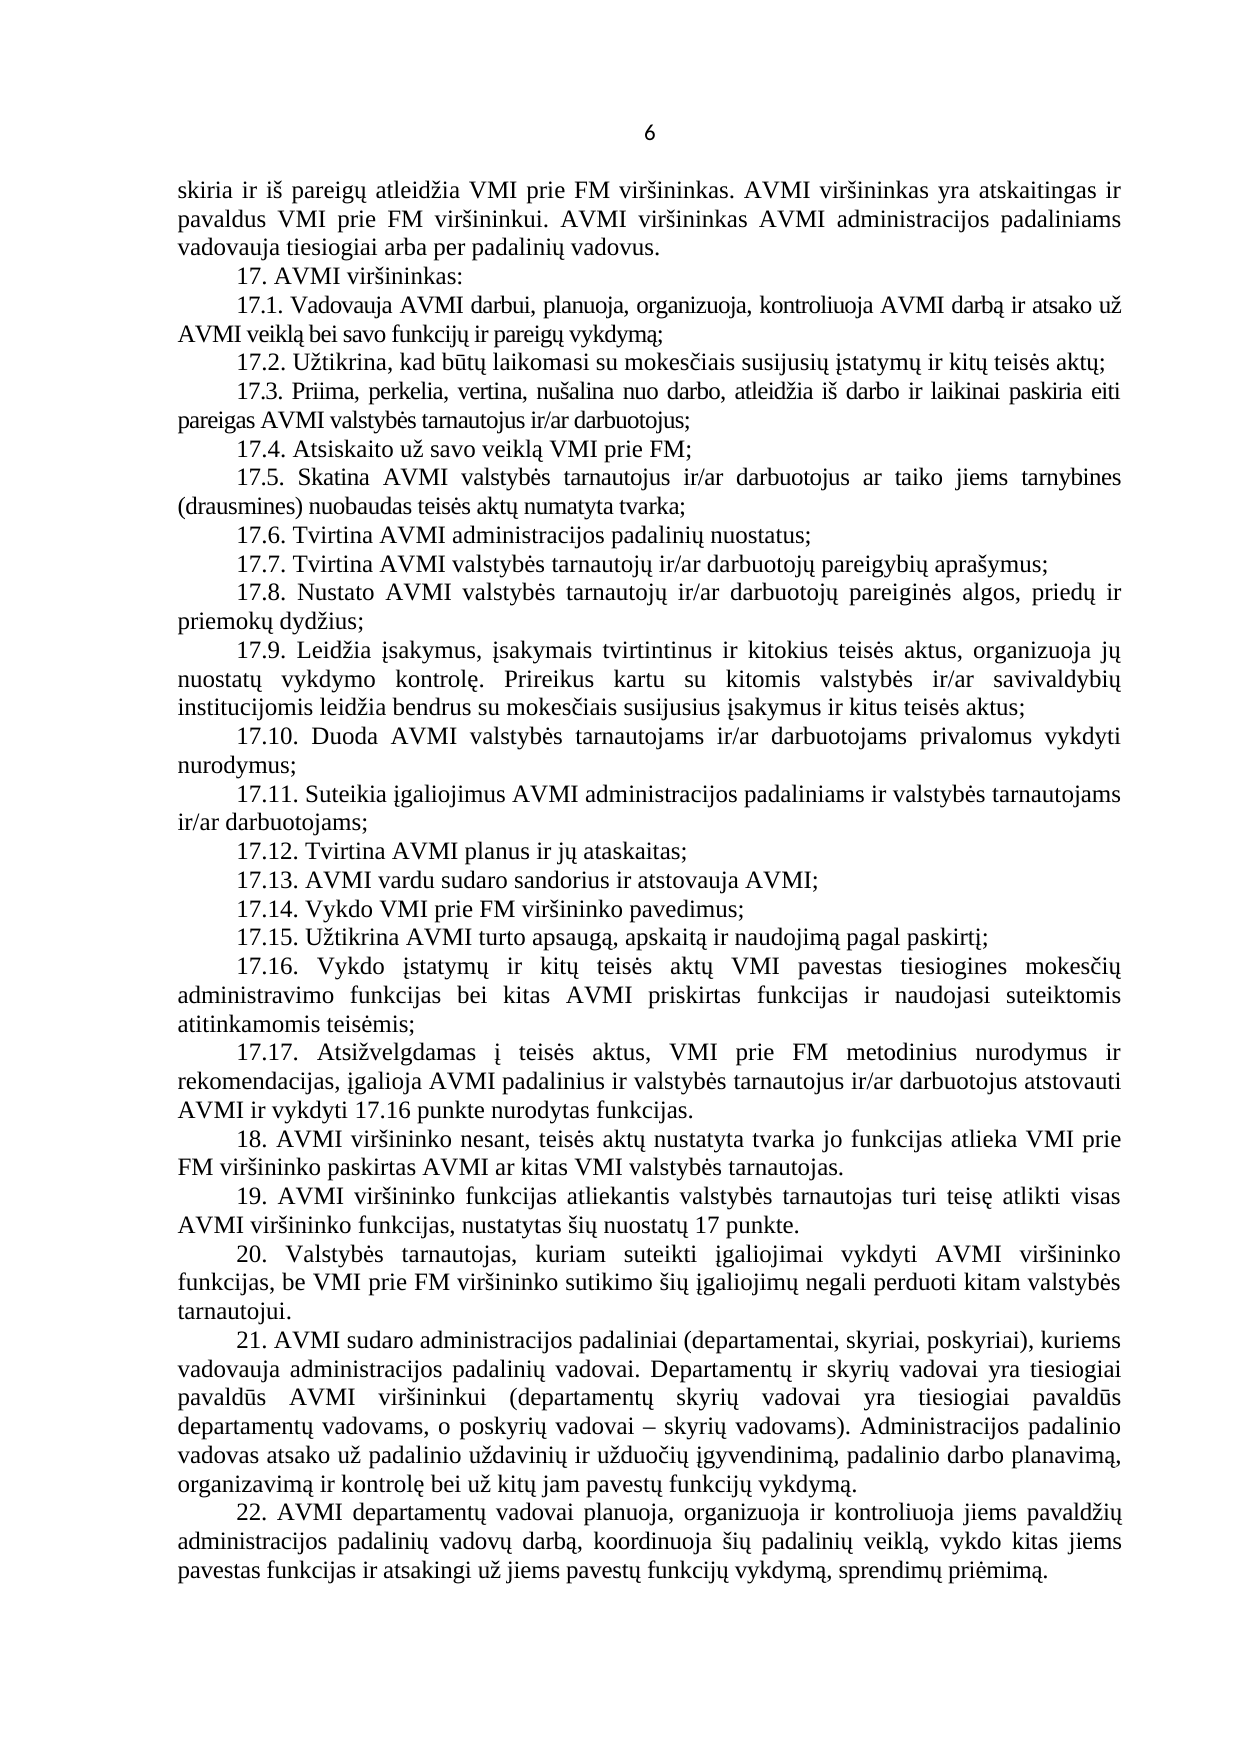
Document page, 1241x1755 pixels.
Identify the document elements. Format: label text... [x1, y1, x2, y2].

text 17.12. Tvirtina AVMI planus ir jų ataskaitas; [177, 836, 1122, 865]
text 18. AVMI viršininko nesant, teisės aktų nustatyta tvarka jo funkcijas atlieka VMI prie FM viršininko paskirtas AVMI ar kitas VMI valstybės tarnautojas. [177, 1124, 1122, 1181]
text 19. AVMI viršininko funkcijas atliekantis valstybės tarnautojas turi teisę atlikti visas AVMI viršininko funkcijas, nustatytas šių nuostatų 17 punkte. [177, 1181, 1122, 1239]
text skiria ir iš pareigų atleidžia VMI prie FM viršininkas. AVMI viršininkas yra atskaitingas ir pavaldus VMI prie FM viršininkui. AVMI viršininkas AVMI administracijos padaliniams vadovauja tiesiogiai arba per padalinių vadovus. [177, 175, 1122, 261]
text 17.1. Vadovauja AVMI darbui, planuoja, organizuoja, kontroliuoja AVMI darbą ir atsako už AVMI veiklą bei savo funkcijų ir pareigų vykdymą; [177, 290, 1122, 347]
text 17.7. Tvirtina AVMI valstybės tarnautojų ir/ar darbuotojų pareigybių aprašymus; [177, 549, 1122, 577]
text 17.17. Atsižvelgdamas į teisės aktus, VMI prie FM metodinius nurodymus ir rekomendacijas, įgalioja AVMI padalinius ir valstybės tarnautojus ir/ar darbuotojus atstovauti AVMI ir vykdyti 17.16 punkte nurodytas funkcijas. [177, 1037, 1122, 1124]
text 17.6. Tvirtina AVMI administracijos padalinių nuostatus; [177, 520, 1122, 549]
text 17.4. Atsiskaito už savo veiklą VMI prie FM; [177, 434, 1122, 462]
text 17.3. Priima, perkelia, vertina, nušalina nuo darbo, atleidžia iš darbo ir laikinai paskiria eiti pareigas AVMI valstybės tarnautojus ir/ar darbuotojus; [177, 376, 1122, 434]
text 17.5. Skatina AVMI valstybės tarnautojus ir/ar darbuotojus ar taiko jiems tarnybines (drausmines) nuobaudas teisės aktų numatyta tvarka; [177, 462, 1122, 520]
text 17.2. Užtikrina, kad būtų laikomasi su mokesčiais susijusių įstatymų ir kitų teisės aktų; [177, 347, 1122, 376]
text 17.13. AVMI vardu sudaro sandorius ir atstovauja AVMI; [177, 865, 1122, 894]
text 17.16. Vykdo įstatymų ir kitų teisės aktų VMI pavestas tiesiogines mokesčių administravimo funkcijas bei kitas AVMI priskirtas funkcijas ir naudojasi suteiktomis atitinkamomis teisėmis; [177, 951, 1122, 1037]
text 17.10. Duoda AVMI valstybės tarnautojams ir/ar darbuotojams privalomus vykdyti nurodymus; [177, 721, 1122, 779]
text 22. AVMI departamentų vadovai planuoja, organizuoja ir kontroliuoja jiems pavaldžių administracijos padalinių vadovų darbą, koordinuoja šių padalinių veiklą, vykdo kitas jiems pavestas funkcijas ir atsakingi už jiems pavestų funkcijų vykdymą, sprendimų priėmimą. [177, 1497, 1122, 1584]
text 17. AVMI viršininkas: [177, 261, 1122, 290]
text 20. Valstybės tarnautojas, kuriam suteikti įgaliojimai vykdyti AVMI viršininko funkcijas, be VMI prie FM viršininko sutikimo šių įgaliojimų negali perduoti kitam valstybės tarnautojui. [177, 1239, 1122, 1325]
text 17.11. Suteikia įgaliojimus AVMI administracijos padaliniams ir valstybės tarnautojams ir/ar darbuotojams; [177, 779, 1122, 836]
text 17.15. Užtikrina AVMI turto apsaugą, apskaitą ir naudojimą pagal paskirtį; [177, 922, 1122, 951]
text 21. AVMI sudaro administracijos padaliniai (departamentai, skyriai, poskyriai), kuriems vadovauja administracijos padalinių vadovai. Departamentų ir skyrių vadovai yra tiesiogiai pavaldūs AVMI viršininkui (departamentų skyrių vadovai yra tiesiogiai pavaldūs departamentų vadovams, o poskyrių vadovai – skyrių vadovams). Administracijos padalinio vadovas atsako už padalinio uždavinių ir užduočių įgyvendinimą, padalinio darbo planavimą, organizavimą ir kontrolę bei už kitų jam pavestų funkcijų vykdymą. [177, 1325, 1122, 1497]
text 17.8. Nustato AVMI valstybės tarnautojų ir/ar darbuotojų pareiginės algos, priedų ir priemokų dydžius; [177, 577, 1122, 635]
text 17.14. Vykdo VMI prie FM viršininko pavedimus; [177, 894, 1122, 922]
text 17.9. Leidžia įsakymus, įsakymais tvirtintinus ir kitokius teisės aktus, organizuoja jų nuostatų vykdymo kontrolę. Prireikus kartu su kitomis valstybės ir/ar savivaldybių institucijomis leidžia bendrus su mokesčiais susijusius įsakymus ir kitus teisės aktus; [177, 635, 1122, 721]
